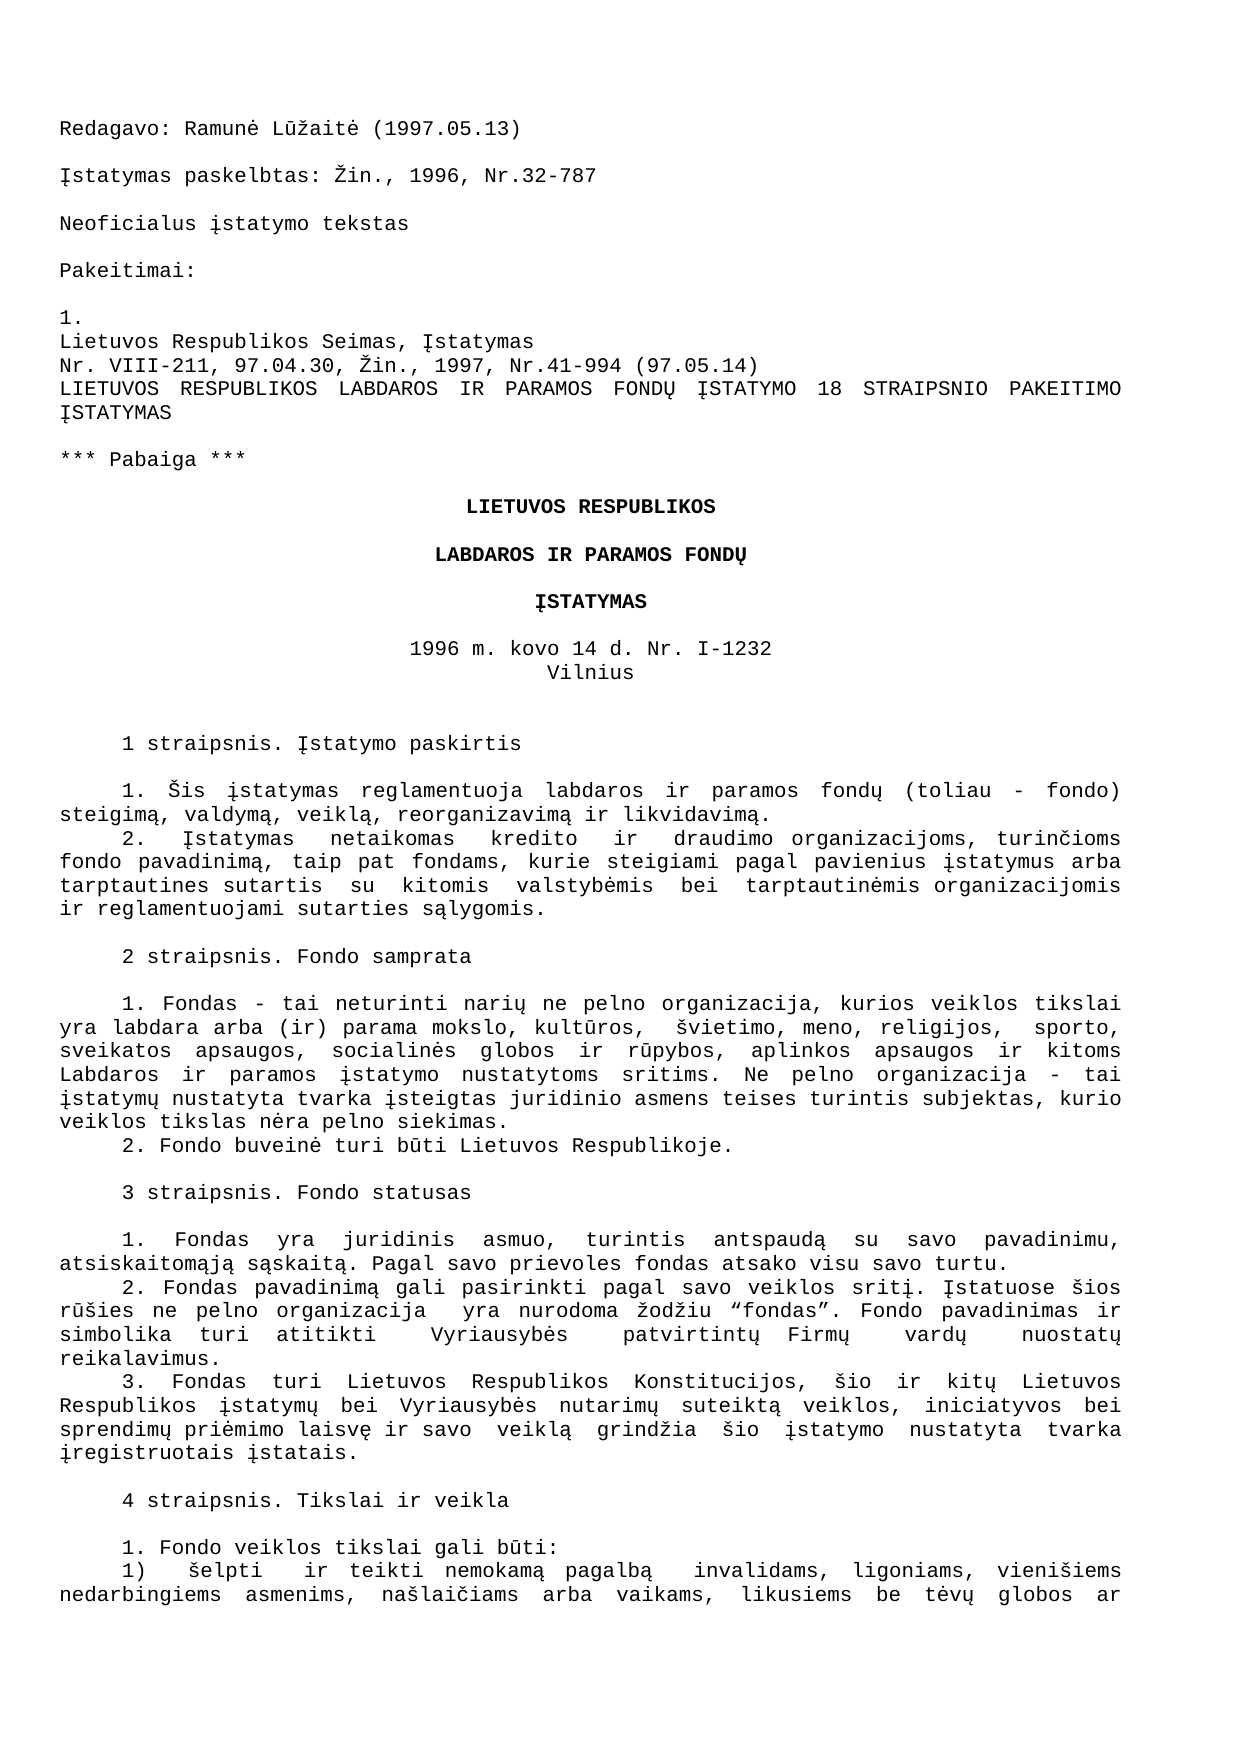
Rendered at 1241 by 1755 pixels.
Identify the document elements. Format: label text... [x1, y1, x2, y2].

text LIETUVOS RESPUBLIKOS [59, 496, 1122, 520]
text 2. Įstatymas netaikomas kredito ir draudimo organizacijoms, turinčioms fondo pavadinimą, taip pat fondams, kurie steigiami pagal pavienius įstatymus arba tarptautines sutartis su kitomis valstybėmis bei tarptautinėmis organizacijomis ir reglamentuojami sutarties sąlygomis. [59, 827, 1122, 922]
text 3. Fondas turi Lietuvos Respublikos Konstitucijos, šio ir kitų Lietuvos Respublikos įstatymų bei Vyriausybės nutarimų suteiktą veiklos, iniciatyvos bei sprendimų priėmimo laisvę ir savo veiklą grindžia šio įstatymo nustatyta tvarka įregistruotais įstatais. [59, 1371, 1122, 1466]
text LABDAROS IR PARAMOS FONDŲ [59, 544, 1122, 567]
text 1. [59, 307, 1122, 331]
text 1. Fondo veiklos tikslai gali būti: [59, 1537, 1122, 1561]
text 2. Fondo buveinė turi būti Lietuvos Respublikoje. [59, 1135, 1122, 1158]
text Vilnius [59, 662, 1122, 686]
text Nr. VIII-211, 97.04.30, Žin., 1997, Nr.41-994 (97.05.14) [59, 354, 1122, 378]
text 2 straipsnis. Fondo samprata [59, 946, 1122, 969]
text 1996 m. kovo 14 d. Nr. I-1232 [59, 638, 1122, 662]
text Neoficialus įstatymo tekstas [59, 213, 1122, 236]
text LIETUVOS RESPUBLIKOS LABDAROS IR PARAMOS FONDŲ ĮSTATYMO 18 STRAIPSNIO PAKEITIMO ĮSTATYMAS [59, 378, 1122, 426]
text 4 straipsnis. Tikslai ir veikla [59, 1489, 1122, 1513]
text 1) šelpti ir teikti nemokamą pagalbą invalidams, ligoniams, vienišiems nedarbingiems asmenims, našlaičiams arba vaikams, likusiems be tėvų globos ar [59, 1561, 1122, 1608]
text 1. Fondas yra juridinis asmuo, turintis antspaudą su savo pavadinimu, atsiskaitomąją sąskaitą. Pagal savo prievoles fondas atsako visu savo turtu. [59, 1229, 1122, 1277]
text Redagavo: Ramunė Lūžaitė (1997.05.13) [59, 118, 1122, 142]
text Įstatymas paskelbtas: Žin., 1996, Nr.32-787 [59, 165, 1122, 189]
text Lietuvos Respublikos Seimas, Įstatymas [59, 331, 1122, 354]
text 1. Šis įstatymas reglamentuoja labdaros ir paramos fondų (toliau - fondo) steigimą, valdymą, veiklą, reorganizavimą ir likvidavimą. [59, 780, 1122, 827]
text 3 straipsnis. Fondo statusas [59, 1182, 1122, 1206]
text 1. Fondas - tai neturinti narių ne pelno organizacija, kurios veiklos tikslai yra labdara arba (ir) parama mokslo, kultūros, švietimo, meno, religijos, sporto, sveikatos apsaugos, socialinės globos ir rūpybos, aplinkos apsaugos ir kitoms Labdaros ir paramos įstatymo nustatytoms sritims. Ne pelno organizacija - tai įstatymų nustatyta tvarka įsteigtas juridinio asmens teises turintis subjektas, kurio veiklos tikslas nėra pelno siekimas. [59, 993, 1122, 1135]
text *** Pabaiga *** [59, 449, 1122, 473]
text ĮSTATYMAS [59, 591, 1122, 615]
text 1 straipsnis. Įstatymo paskirtis [59, 733, 1122, 757]
text Pakeitimai: [59, 260, 1122, 284]
text 2. Fondas pavadinimą gali pasirinkti pagal savo veiklos sritį. Įstatuose šios rūšies ne pelno organizacija yra nurodoma žodžiu “fondas”. Fondo pavadinimas ir simbolika turi atitikti Vyriausybės patvirtintų Firmų vardų nuostatų reikalavimus. [59, 1277, 1122, 1371]
